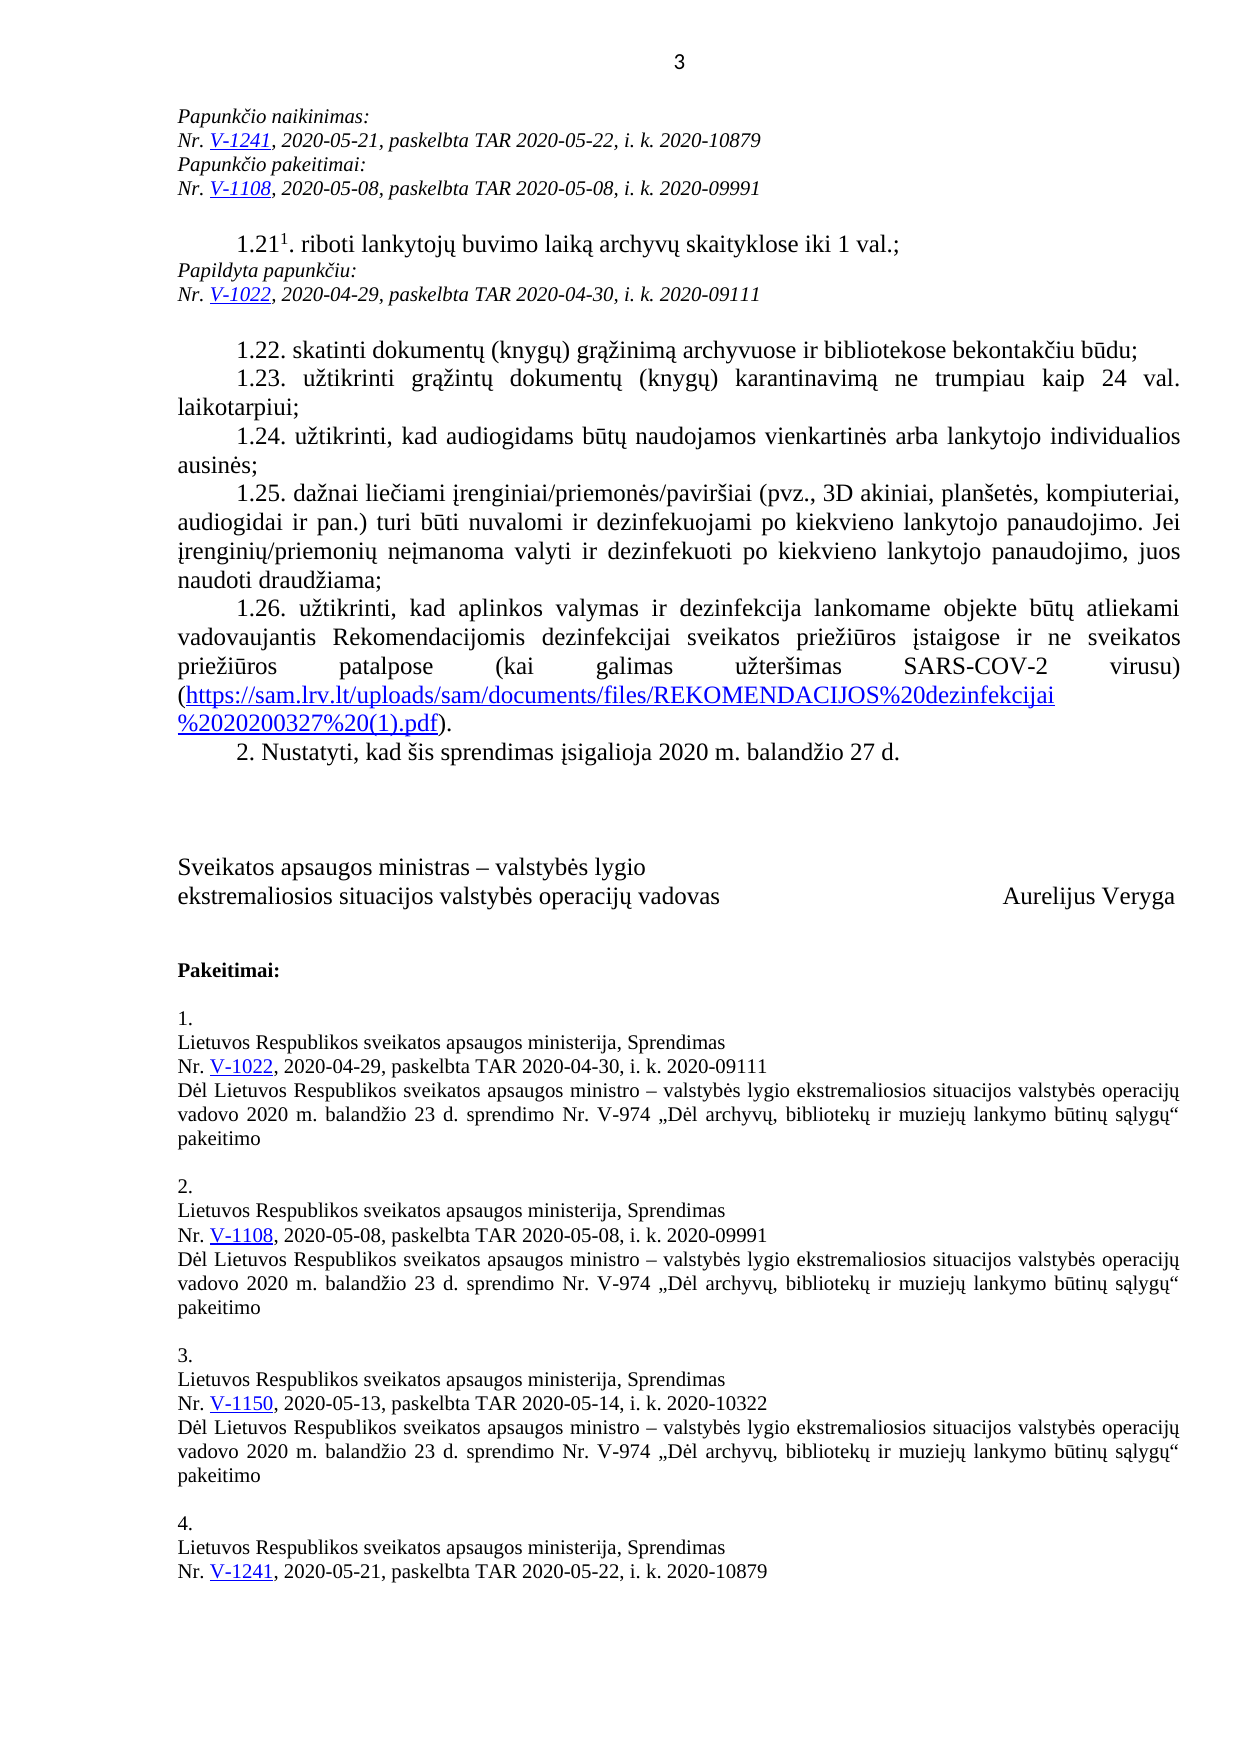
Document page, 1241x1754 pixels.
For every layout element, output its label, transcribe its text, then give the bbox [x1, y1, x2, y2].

text Lietuvos Respublikos sveikatos apsaugos ministerija, Sprendimas [177, 1367, 1181, 1391]
text Nr. V-1022, 2020-04-29, paskelbta TAR 2020-04-30, i. k. 2020-09111 [177, 282, 1181, 306]
text Dėl Lietuvos Respublikos sveikatos apsaugos ministro – valstybės lygio ekstremaliosios situacijos valstybės operacijų vadovo 2020 m. balandžio 23 d. sprendimo Nr. V-974 „Dėl archyvų, bibliotekų ir muziejų lankymo būtinų sąlygų“ pakeitimo [177, 1078, 1181, 1150]
text 3. [177, 1343, 1181, 1367]
text Nr. V-1241, 2020-05-21, paskelbta TAR 2020-05-22, i. k. 2020-10879 [177, 128, 1181, 152]
text 1.211. riboti lankytojų buvimo laiką archyvų skaityklose iki 1 val.; [177, 229, 1181, 258]
text Lietuvos Respublikos sveikatos apsaugos ministerija, Sprendimas [177, 1198, 1181, 1222]
text 2. Nustatyti, kad šis sprendimas įsigalioja 2020 m. balandžio 27 d. [177, 737, 1181, 766]
text Nr. V-1108, 2020-05-08, paskelbta TAR 2020-05-08, i. k. 2020-09991 [177, 1222, 1181, 1247]
text 1.22. skatinti dokumentų (knygų) grąžinimą archyvuose ir bibliotekose bekontakčiu būdu; [177, 335, 1181, 363]
text Papunkčio naikinimas: [177, 104, 1181, 128]
text Papunkčio pakeitimai: [177, 152, 1181, 176]
text 1.25. dažnai liečiami įrenginiai/priemonės/paviršiai (pvz., 3D akiniai, planšetės, kompiuteriai, audiogidai ir pan.) turi būti nuvalomi ir dezinfekuojami po kiekvieno lankytojo panaudojimo. Jei įrenginių/priemonių neįmanoma valyti ir dezinfekuoti po kiekvieno lankytojo panaudojimo, juos naudoti draudžiama; [177, 478, 1181, 593]
text 2. [177, 1174, 1181, 1198]
text Lietuvos Respublikos sveikatos apsaugos ministerija, Sprendimas [177, 1030, 1181, 1054]
text 1. [177, 1006, 1181, 1030]
text 1.24. užtikrinti, kad audiogidams būtų naudojamos vienkartinės arba lankytojo individualios ausinės; [177, 421, 1181, 478]
text ekstremaliosios situacijos valstybės operacijų vadovas Aurelijus Veryga [177, 881, 1181, 910]
text Nr. V-1150, 2020-05-13, paskelbta TAR 2020-05-14, i. k. 2020-10322 [177, 1391, 1181, 1415]
text 1.23. užtikrinti grąžintų dokumentų (knygų) karantinavimą ne trumpiau kaip 24 val. laikotarpiui; [177, 363, 1181, 421]
text Nr. V-1108, 2020-05-08, paskelbta TAR 2020-05-08, i. k. 2020-09991 [177, 176, 1181, 200]
text Nr. V-1022, 2020-04-29, paskelbta TAR 2020-04-30, i. k. 2020-09111 [177, 1054, 1181, 1078]
text Pakeitimai: [177, 958, 1181, 982]
text Sveikatos apsaugos ministras – valstybės lygio [177, 852, 1181, 881]
text Papildyta papunkčiu: [177, 258, 1181, 282]
text Dėl Lietuvos Respublikos sveikatos apsaugos ministro – valstybės lygio ekstremaliosios situacijos valstybės operacijų vadovo 2020 m. balandžio 23 d. sprendimo Nr. V-974 „Dėl archyvų, bibliotekų ir muziejų lankymo būtinų sąlygų“ pakeitimo [177, 1247, 1181, 1319]
text Lietuvos Respublikos sveikatos apsaugos ministerija, Sprendimas [177, 1535, 1181, 1559]
text Dėl Lietuvos Respublikos sveikatos apsaugos ministro – valstybės lygio ekstremaliosios situacijos valstybės operacijų vadovo 2020 m. balandžio 23 d. sprendimo Nr. V-974 „Dėl archyvų, bibliotekų ir muziejų lankymo būtinų sąlygų“ pakeitimo [177, 1415, 1181, 1487]
text Nr. V-1241, 2020-05-21, paskelbta TAR 2020-05-22, i. k. 2020-10879 [177, 1559, 1181, 1583]
text 1.26. užtikrinti, kad aplinkos valymas ir dezinfekcija lankomame objekte būtų atliekami vadovaujantis Rekomendacijomis dezinfekcijai sveikatos priežiūros įstaigose ir ne sveikatos priežiūros patalpose (kai galimas užteršimas SARS-COV-2 virusu) (https://sam.lrv.lt/uploads/sam/documents/files/REKOMENDACIJOS%20dezinfekcijai%2020200327%20(1).pdf). [177, 593, 1181, 737]
text 4. [177, 1511, 1181, 1535]
